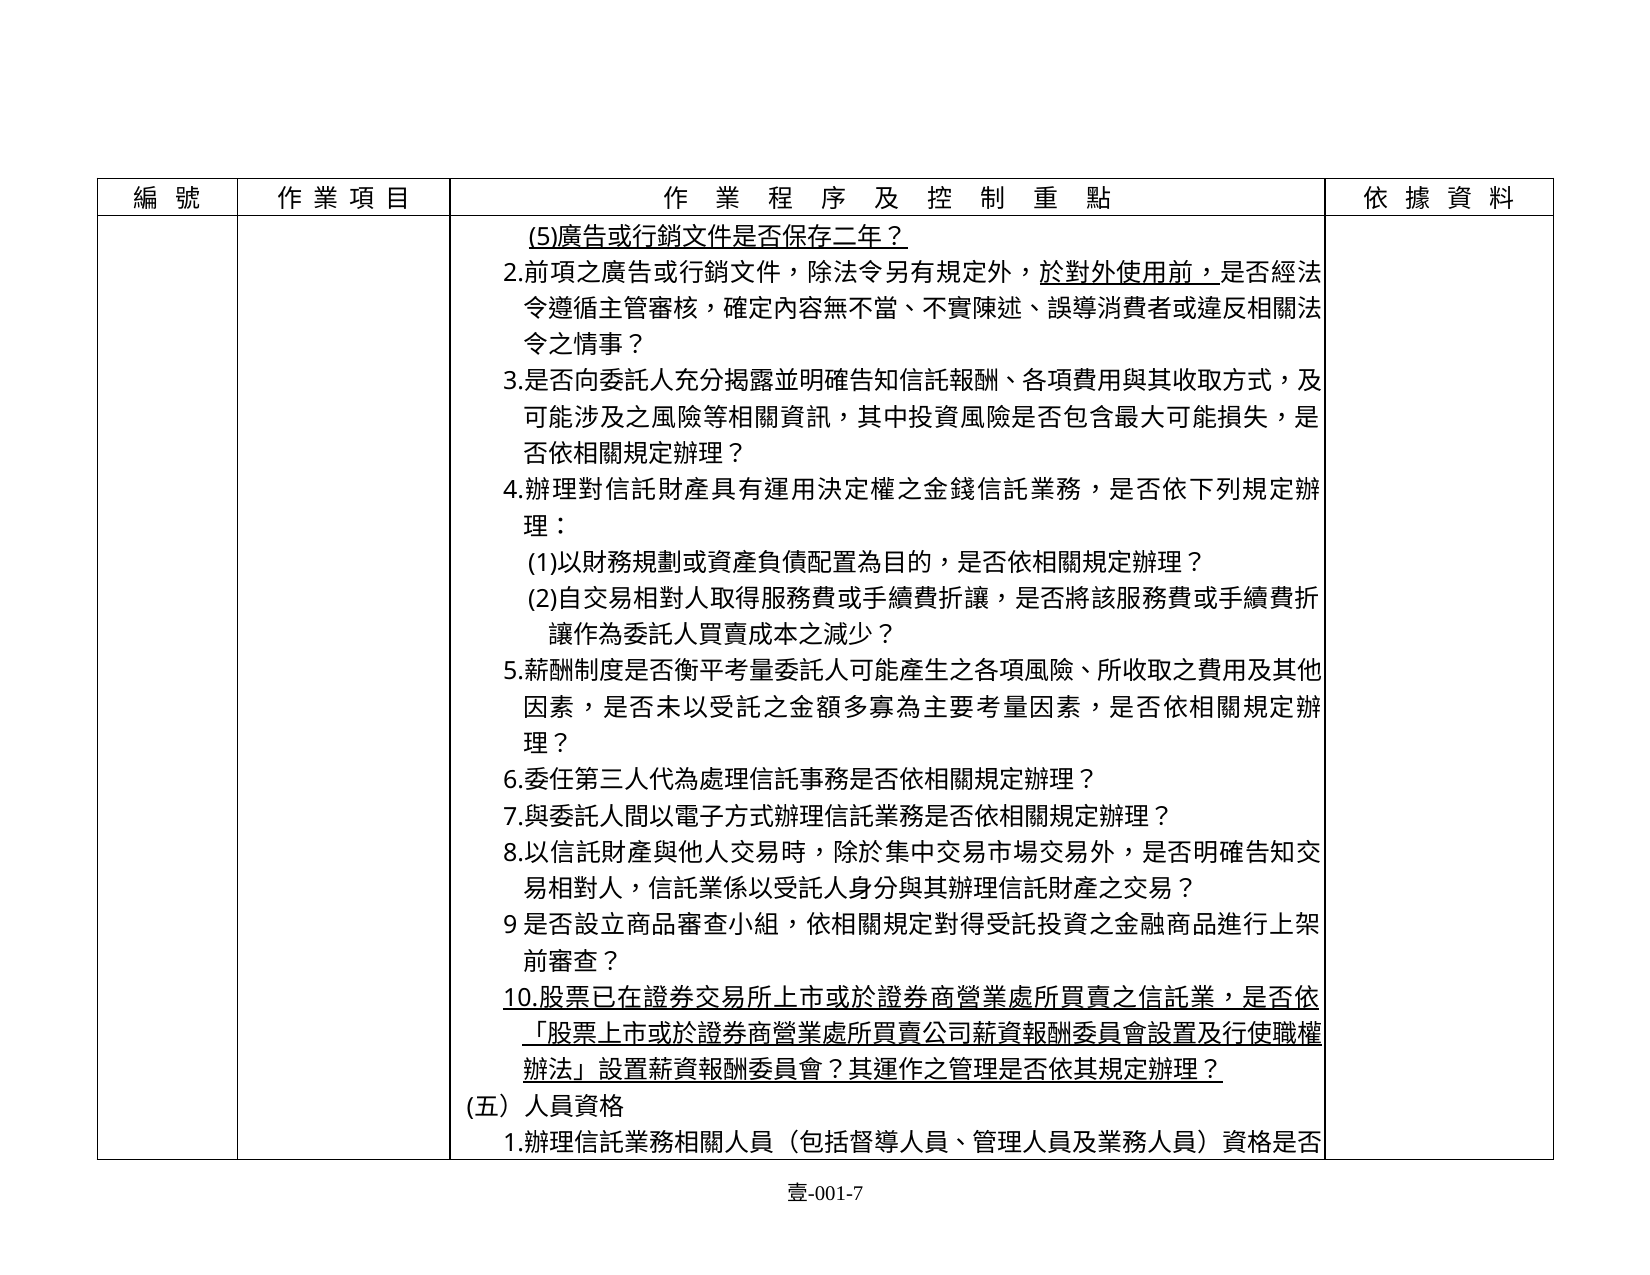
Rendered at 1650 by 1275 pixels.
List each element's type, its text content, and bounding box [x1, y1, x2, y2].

table_header 編 號 [98, 179, 237, 215]
table_cell 通則 [238, 216, 449, 1158]
table_header [175, 94, 208, 111]
table_cell [1326, 216, 1553, 1158]
table_header 作 業 程 序 及 控 制 重 點 [451, 179, 1324, 215]
table_header 依 據 資 料 [1326, 179, 1553, 215]
table_cell [98, 216, 237, 1158]
table_header 作 業 項 目 [238, 179, 449, 215]
table_cell 控制重點： （一）信託業之設置 1.所經營之信託業務均是否經主管機關許可或核可，並依主管機關之規定完成登錄後辦理？其業務涉及外匯之經營者，是否經中央銀行同意？暫時停止或終止其兼營之信託業務者，是否申請主管機關許可？ 2.業務之經營涉及信託業得全權決定運用標的，且將信託財產運用於證券交易法第六條規定之有價證券或期貨交易法第三條規定之期貨時，其符合一定條件者，是否向主管機關申請兼營證券投資顧問業務？ 3.增設分支機構時，是否向主管機關申請許可，是否於分支機構之營業執照上載明？遷移或裁撤時，是否申請主管機關核准，是否於分支機構之營業執照上載明？ （二）信託契約之訂定 1.是否與委託人訂定書面之信託契約及其他法令應簽署之契約或文件？ 2.信託契約是否記載下列各款事項： (1)委託人、受託人及受益人之姓名、名稱及住所。 (2)信託目的。 (3)信託財產之種類、名稱、數量及價額。 (4)信託存續期間。 (5)信託財產管理及運用方法。 (6)信託收益計算、分配之時期及方法。 (7)信託關係消滅時，信託財產之歸屬及交付方式。 (8)受託人之責任。 (9)受託人之報酬標準、種類、計算方法、支付時期及方法。 (10)各項費用之負擔及其支付方法。 (11)信託契約之變更、解除及終止之事由。 (12)簽訂契約之日期。 (13)其他法律或主管機關規定之事項。 3.所經營信託業務是否遵守與委託人間所簽訂之信託契約及運用信託財產所從事之各相關交易之約定條款？ 4.所接受委託人委託從事信託業務，應與委託人訂立信託契約及其他依法令應簽署之契約或文件，是否交付契約正本或註明與正本完全相符之影本予委託人，未於簽約當時交付者，是否於簽約後以郵寄或其他約定之方式交付委託人？訂約前是否盡「信託業應負之義務及相關行為規範」規定之告知義務，是否提供委託人合理審閱期？並應注意以下事項： (1)是否盡合理注意使委託人於簽訂信託契約前有充分機會考慮條款？ (2)是否就委託人所提出之疑義詳細說明？ (3)提供予委託人有關信託業務之文件是否清楚、明確，無虛偽或誤導委託人之情事？ 5.與委託人訂定信託契約前應依相關規定辦理下列事項： (1)確保提供商品或服務適合委託人 是否依「金融消費者保護法」第9條、「金融服務業確保金融商品或服務適合金融消費者辦法」、「信託業營運範圍受益權轉讓限制風險揭露及行銷訂約管理辦法」第22條及「信託業建立非專業投資人商品適合度規章應遵循事項」等相關規定充分瞭解委託人之相關資料，以確保該商品或服務對委託人之適合度？ (2)說明契約重要內容及揭露風險 是否依「金融消費者保護法」第10條、「金融服務業提供金融商品或服務前說明契約重要內容及揭露風險辦法」、「信託業營運範圍受益權轉讓限制風險揭露及行銷訂約管理辦法」第27條及「中華民國信託業商業同業公會會員辦理信託業務之信託報酬及風險揭露應遵循事項」等相關規定？並應注意下列事項： A.是否向委託人充分說明該商品、服務及契約之重要內容並充分揭露其風險？ B.是否以委託人能充分瞭解方式對委託人進行說明及揭露，其內容是否包括但不限交易成本、可能之收益及風險等有關委託人權益之重要內容？ C委託人說明重要內容及揭露風險時，是否留存相關資料？ （三）信託財產之管理與運用 1.信託財產管理方法之變更，是否經委託人、受託人及受益人之同意或聲請法院變更之？ 2.是否將信託財產與其自有財產及其他信託財產分別管理？信託財產為金錢者，是否分別記帳？ 3.應登記之財產為信託時，是否依相關規定為信託登記？ 4.利害關係人交易： (1)信託業是否未以信託財產為下列行為： A.購買本身或其利害關係人發行或承銷之有價證券或票券。 B.購買本身或其利害關係人之財產。 C.讓售與本身或其利害關係人。 D.其他經主管機關規定之利害關係交易行為。 但政府發行之債券不受上述限制。 (2)信託業為下列行為時，是否依信託契約之約定或事先告知受益人並取得其書面同意： A.以信託財產購買其銀行業務部門經紀之有價證券或票券。 B.以信託財產存放於其銀行業務部門或其利害關係人處作為存款或與 其銀行業務部門為外匯相關之交易。 C.以信託財產與本身或其利害關係人為信託業法第二十五條第一項以 外之其他交易。 信託業對信託財產不具運用決定權者，不受上述(1)、(2)限制。信託業對信託財產不具運用決定權者，其就該信託財產與信託業本身或利害關係人從事信託業法第25條、第27條交易之情形，是否依相關規定辦理？ 5.是否未以信託財產辦理銀行法第五條之二所定授信業務項目；以信託財產為借入款項，是否依相關規定辦理？ 6.辦理委託人不指定營運範圍或方法之金錢信託，其營運範圍是否以下列為限： (1)現金及銀行存款。 (2)投資公債、公司債、金融債券。 (3)投資短期票券。 (4)其他經主管機關核准之業務。 7.就信託財產之保管是否依下列規定辦理： (1)是否設置專責人員辦理信託財產之保管？ (2)是否將信託財產與其自有財產及將不同之信託財產分別設帳，分別保 管，是否未將信託財產挪為己用或挪用於其他委託人之交易之需，是否依法定期編製營業報告書、財務報告及辦理各項所需之申報、公告事宜？ 8.是否設立信託財產評審委員會，是否將信託財產每三個月評審一次，是否報告董事會？ 9.辦理信託業務之營運範圍、受益權轉讓限制及風險揭露是否載明於信託契約，並告知委託人？ 10.信託業運用信託財產於國外或涉及外匯之投資，除法令另有規定外，是否依下列規定辦理： (1)涉及資金之匯出、匯入部分，是否依中央銀行之相關規定辦理？ (2)其受託對象、投資範圍及限制，是否依相關規定辦理？ 11.運用信託財產從事衍生性金融商品及結構型商品交易，除法令另有規定外，是否依相關規定辦理？ 12.受益權之轉讓是否依相關規定辦理？ 13.辦理信託資金集合管理及運用、募集共同信託基金，或訂定有多數委託人 或受益人之信託契約，關於委託人及受益人權利之行使於信託契約訂定由受益人會議決議行之者，受益人會議之召集程序、決議方法、表決權之計算、會議規範及其他應遵行事項，是否依相關規定辦理？ 14.委託人屬專業投資人，其信託財產之外國有價證券之出借，是否依相關規定辦理？ 15.委託人不具有運用決定權之信託財產涉及國內有價證券之出借，是否依相關規定辦理？ （四）作業管理 1.就公司形象或所從事之信託業務為廣告、業務招攬及營業促銷活動時，應依下列規定辦理： (1)除法令另有規定外，是否依「金融消費者保護法」第8條、「金融服務業從事廣告業務招攬及營業促銷活動辦法」、「信託業營運範圍受益權轉讓限制風險揭露及行銷訂約管理辦法」第20條、「信託業從事廣告、業務招攬及營業促銷活動應遵循事項」等相關規定辦理？ (2)是否無虛偽、詐欺、隱匿或其他足致他人誤信之情事？是否確保其廣告內容之真實？並其對委託人所負擔之義務是否無低於前述廣告之內容及進行業務招攬或營業促銷活動時對委託人所提示之資料或說明？ (3)是否無藉金融教育宣導引薦個別金融商品或服務？ (4)是否訂定廣告、業務招攬及營業促銷活動之文件製作管理規範，及其散發公布之控管作業流程？ (5)廣告或行銷文件是否保存二年？ 2.前項之廣告或行銷文件，除法令另有規定外，於對外使用前，是否經法令遵循主管審核，確定內容無不當、不實陳述、誤導消費者或違反相關法令之情事？ 3.是否向委託人充分揭露並明確告知信託報酬、各項費用與其收取方式，及可能涉及之風險等相關資訊，其中投資風險是否包含最大可能損失，是否依相關規定辦理？ 4.辦理對信託財產具有運用決定權之金錢信託業務，是否依下列規定辦理： (1)以財務規劃或資產負債配置為目的，是否依相關規定辦理？ (2)自交易相對人取得服務費或手續費折讓，是否將該服務費或手續費折讓作為委託人買賣成本之減少？ 5.薪酬制度是否衡平考量委託人可能產生之各項風險、所收取之費用及其他因素，是否未以受託之金額多寡為主要考量因素，是否依相關規定辦理？ 6.委任第三人代為處理信託事務是否依相關規定辦理？ 7.與委託人間以電子方式辦理信託業務是否依相關規定辦理？ 8.以信託財產與他人交易時，除於集中交易市場交易外，是否明確告知交易相對人，信託業係以受託人身分與其辦理信託財產之交易？ 9是否設立商品審查小組，依相關規定對得受託投資之金融商品進行上架前審查？ 10.股票已在證券交易所上市或於證券商營業處所買賣之信託業，是否依「股票上市或於證券商營業處所買賣公司薪資報酬委員會設置及行使職權辦法」設置薪資報酬委員會？其運作之管理是否依其規定辦理？ (五）人員資格 1.辦理信託業務相關人員（包括督導人員、管理人員及業務人員）資格是否經公會審定符合規定？ 2.對信託財產具有運用決定權者是否無兼任其他業務之經營？ 3.董事、監察人中具備經營與管理信託業之專門學識或經驗者之比例是否符合規定？ 4.辦理信託業務如涉及其他金融特許事業之規範者，其人員資格條件是否另依其相關規定辦理？ （ (六）定期報告 1.就各信託，是否分別造具帳簿，載明各信託事務處理之狀況？除應於接受信託時作成信託財產目錄外，是否每年至少定期一次作成信託財產目錄，並編製收支計算表，是否送交委託人及受益人？ 2.是否依照信託契約之約定，分別向委託人、受益人作定期會計報告，如約定設有信託監察人者，是否亦向信託監察人報告？ 3.信託關係消滅時，受託人是否就信託事務之處理作成結算書及報告書，是否取得受益人、信託監察人或其他歸屬權利人之承認？ 4.除法令另有規定外，是否依相關規定交付委託人及受益人交易報告書及對帳單？ （七）申報及公告事宜 1.處理信託事務，是否以善良管理人之注意為之，並負忠實義務？ 政黨或其他政治團體交付信託之財產及其信託利益之取得與分配是否定期公告？ 2.除「證券投資信託事業證券投資顧問事業證券商兼營信託業務管理辦法」另有規定外，是否於每半年營業年度終了後二個月內編製營業報告書及財務報告，向主管機關申報，是否將資產負債表於其所在地之日報或依下列方式辦理公告： (1)備置於每一營業處所之顯著位置以供查閱。 (2)於信託業商業同業公會網站辦理公告。 3.除「證券投資信託事業證券投資顧問事業證券商兼營信託業務管理辦法」另有規定外，是否於每年營業年度終了後四個月內編製營業報告書及財務報告，向主管機關申報，是否將資產負債表於其所在地之日報或依下列方式辦理公告： (1)備置於每一營業處所之顯著位置以供查閱。 (2)於信託業商業同業公會網站辦理公告。 4.有下列情事之一者，是否於事實發生之翌日起二個營業日內，向主管機關申報，是否於本公司所在地之日報或依主管機關指定之方式公告： (1)存款不足之退票、拒絕往來或其他喪失債信情事者。 (2)因訴訟、非訟、行政處分或行政爭訟事件，對公司財務或業務有重大影響者。 (3)有公司法第一百八十五條第一項規定各款情事之一者。 (4)董事長 (理事主席) 、總經理 (局長) 或三分之一以上董 (理) 事發生變動者。 (5)簽訂重要契約或改變業務計畫之重要內容。 (6)信託財產對信託事務處理之費用，有支付不能之情事者。 (7)其他足以影響信託業營運或股東或受益人權益之重大情事者。 （八）信託業財務之監督 1.賠償準備金之提存 為擔保其因違反受託人義務而對委託人或受益人所負之損害賠償、利益返還或其他責任，是否提存賠償準備金？ 賠償準備金之額度，是否提存至少新台幣五千萬元，是否於取得營業執照後一個月內以現金或政府債券繳存中央銀行？ 賠償準備金是否依相關規定定期按信託財產之比率辦理調整？ 2.營運資金之指撥 銀行兼營信託業務應指撥營運資金，其數額是否不低於新台幣五千萬元，該營運資金並得充當賠償準備金？ 3.自有資產之運用 自有財產之運用範圍，除兼營信託業務之銀行、證券投資信託事業、證券投資顧問事業、證券商外，是否以下列各款為限： (1)銀行存款。 (2)購買自用不動產、設備及充作營業支出，且自用不動產之購買總額，不得超過該信託業淨值。 (3)投資公債、短期票券、公司債、金融債券、上市及上櫃股票、受益憑證，且公司債、上市及上櫃股票、受益憑證之投資總額不得超過該信託業淨值百分之三十；其投資每一公司之公司債及股票總額、或每一基金受益憑證總額，不得超過該信託業淨值百分之五及該公司債與股票發行公司實收資本額百分之五，或該受益憑證發行總額百分之五。 (4)其他經主管機關核准之事項。 （九）紛爭處理程序 是否依相關規定訂定及實行紛爭處理程序？ [451, 216, 1324, 1158]
